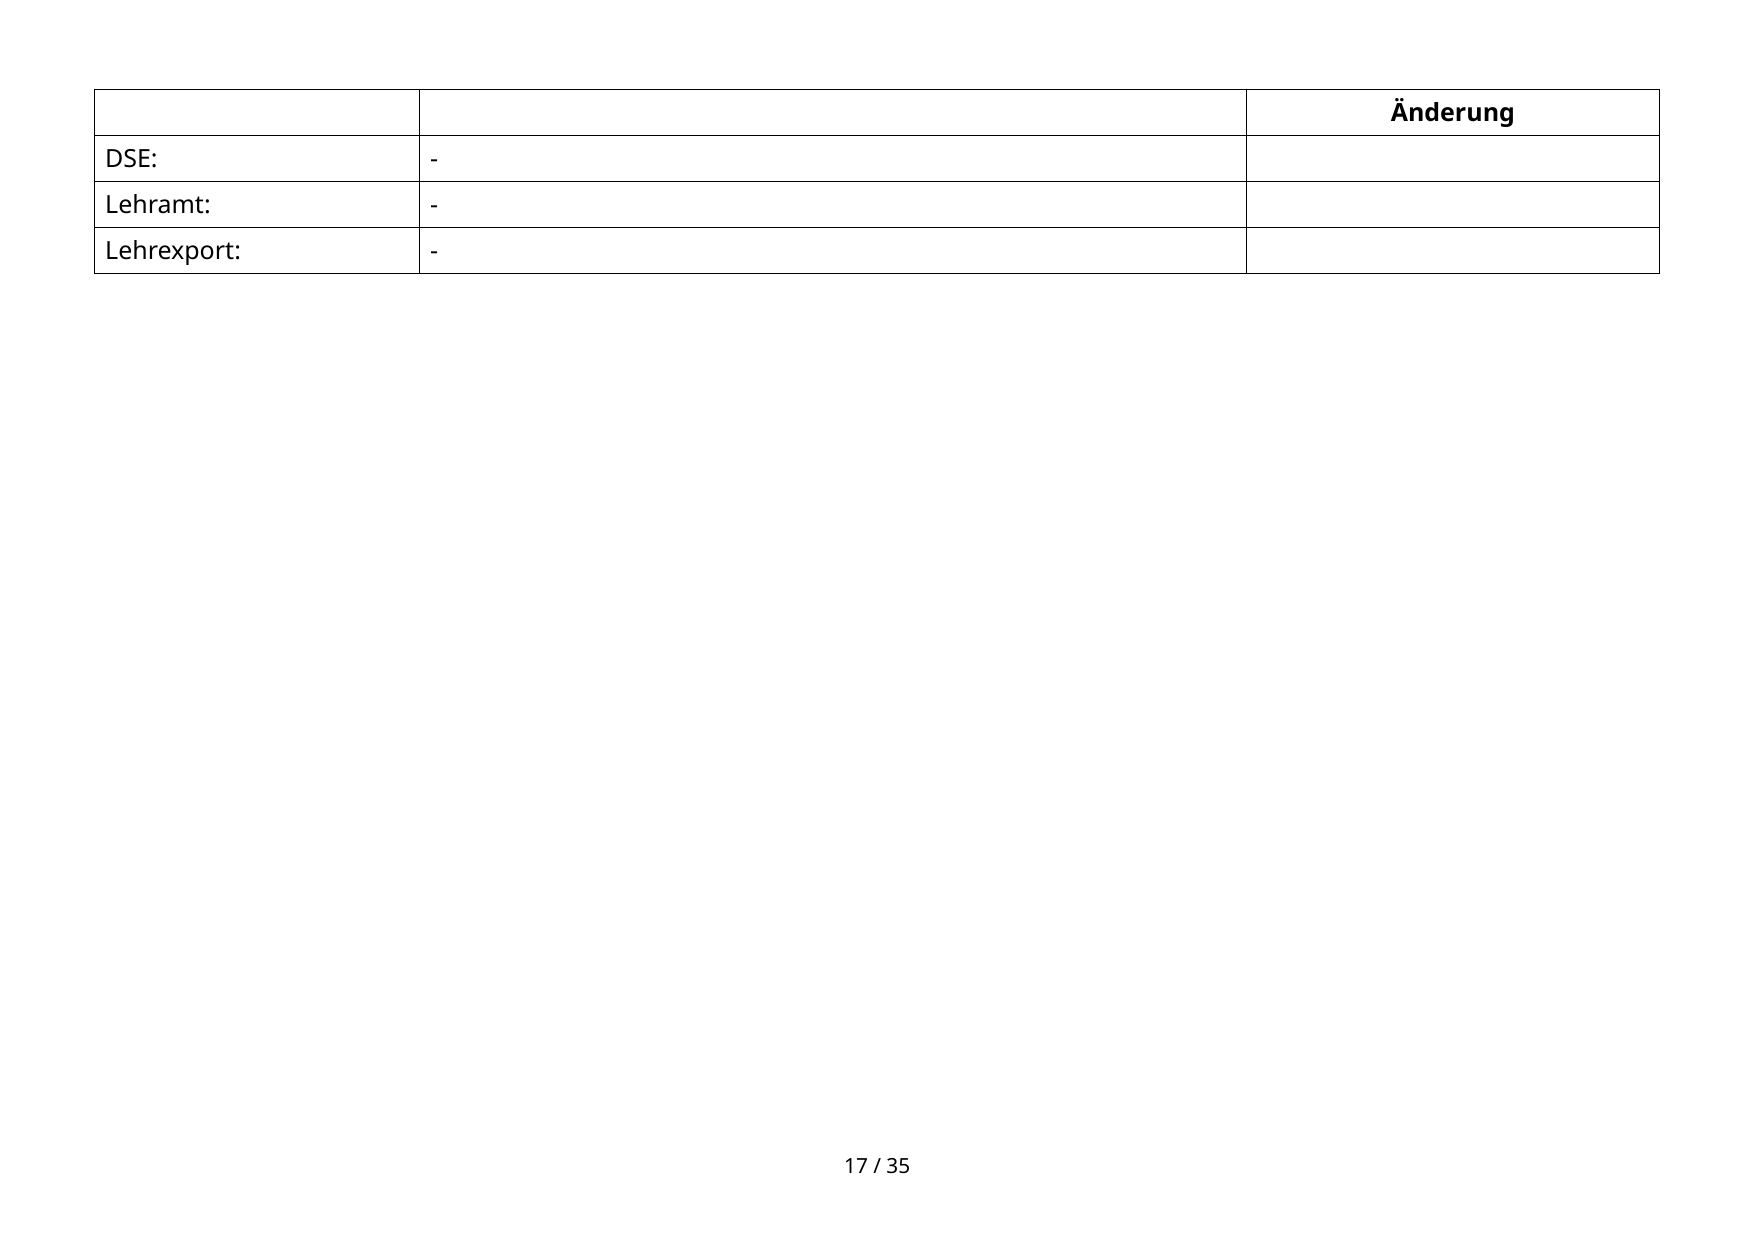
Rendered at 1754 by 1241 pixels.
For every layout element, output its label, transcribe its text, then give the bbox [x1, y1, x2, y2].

table_cell Lehrexport: [95, 228, 419, 273]
table_cell DSE: [95, 136, 419, 181]
table_cell [1247, 182, 1659, 227]
table_cell - [420, 182, 1246, 227]
table_header Änderung [1247, 90, 1659, 134]
table_cell - [420, 136, 1246, 181]
table_cell [1247, 228, 1659, 273]
table_cell [1247, 136, 1659, 181]
table_cell - [420, 228, 1246, 273]
table_header [420, 90, 1246, 134]
table_header [95, 90, 419, 134]
table_cell Lehramt: [95, 182, 419, 227]
